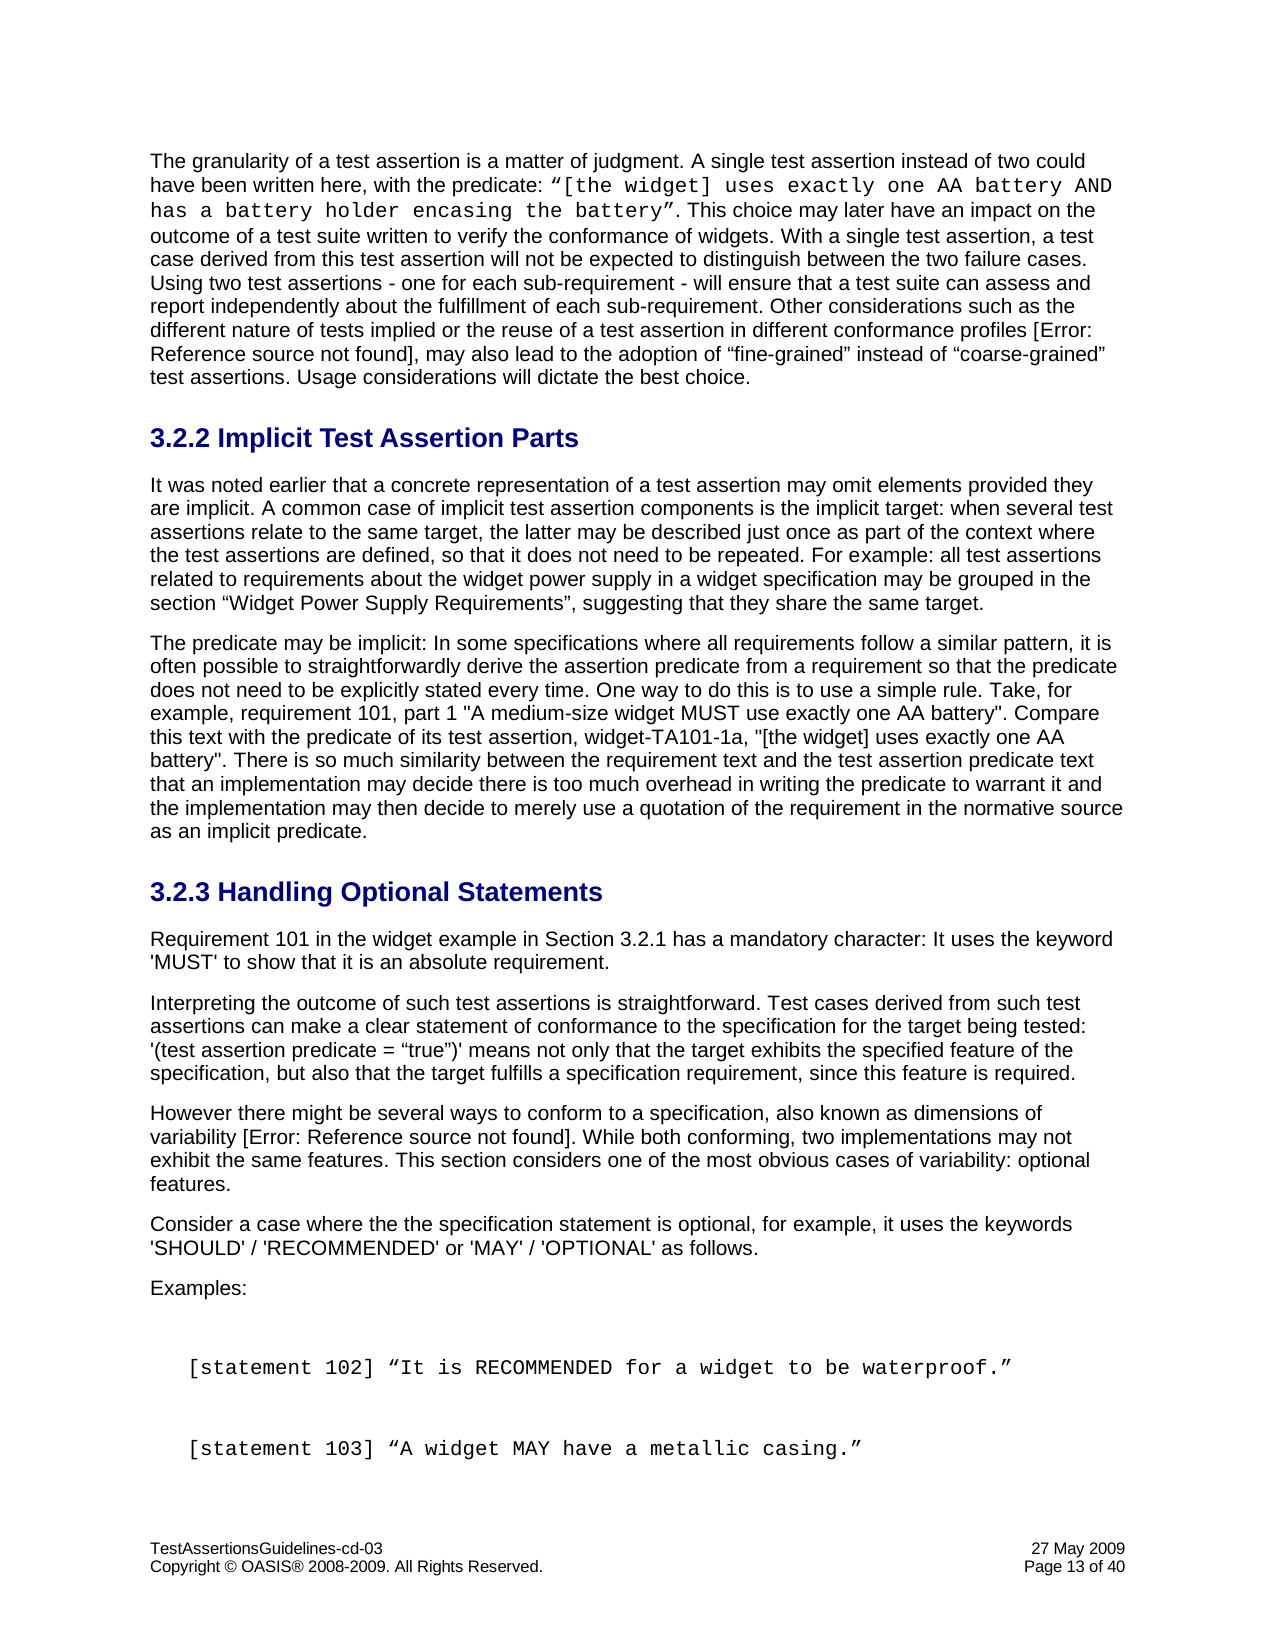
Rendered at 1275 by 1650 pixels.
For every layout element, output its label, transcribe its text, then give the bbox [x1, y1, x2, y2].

subtitle 3.2.3 Handling Optional Statements [150, 876, 1125, 906]
text Examples: [150, 1276, 1125, 1300]
text It was noted earlier that a concrete representation of a test assertion may omit elements provided they are implicit. A common case of implicit test assertion components is the implicit target: when several test assertions relate to the same target, the latter may be described just once as part of the context where the test assertions are defined, so that it does not need to be repeated. For example: all test assertions related to requirements about the widget power supply in a widget specification may be grouped in the section “Widget Power Supply Requirements”, suggesting that they share the same target. [150, 473, 1125, 614]
text The granularity of a test assertion is a matter of judgment. A single test assertion instead of two could have been written here, with the predicate: “[the widget] uses exactly one AA battery AND has a battery holder encasing the battery”. This choice may later have an impact on the outcome of a test suite written to verify the conformance of widgets. With a single test assertion, a test case derived from this test assertion will not be expected to distinguish between the two failure cases. Using two test assertions - one for each sub-requirement - will ensure that a test suite can assess and report independently about the fulfillment of each sub-requirement. Other considerations such as the different nature of tests implied or the reuse of a test assertion in different conformance profiles [Error: Reference source not found], may also lead to the adoption of “fine-grained” instead of “coarse-grained” test assertions. Usage considerations will dictate the best choice. [150, 150, 1125, 389]
text The predicate may be implicit: In some specifications where all requirements follow a similar pattern, it is often possible to straightforwardly derive the assertion predicate from a requirement so that the predicate does not need to be explicitly stated every time. One way to do this is to use a simple rule. Take, for example, requirement 101, part 1 "A medium-size widget MUST use exactly one AA battery". Compare this text with the predicate of its test assertion, widget-TA101-1a, "[the widget] uses exactly one AA battery". There is so much similarity between the requirement text and the test assertion predicate text that an implementation may decide there is too much overhead in writing the predicate to warrant it and the implementation may then decide to merely use a quotation of the requirement in the normative source as an implicit predicate. [150, 631, 1125, 843]
text Interpreting the outcome of such test assertions is straightforward. Test cases derived from such test assertions can make a clear statement of conformance to the specification for the target being tested: '(test assertion predicate = “true”)' means not only that the target exhibits the specified feature of the specification, but also that the target fulfills a specification requirement, since this feature is required. [150, 991, 1125, 1085]
text However there might be several ways to conform to a specification, also known as dimensions of variability [Error: Reference source not found]. While both conforming, two implementations may not exhibit the same features. This section considers one of the most obvious cases of variability: optional features. [150, 1102, 1125, 1196]
text Requirement 101 in the widget example in Section 3.2.1 has a mandatory character: It uses the keyword 'MUST' to show that it is an absolute requirement. [150, 927, 1125, 974]
text [statement 102] “It is RECOMMENDED for a widget to be waterproof.” [187, 1357, 1125, 1381]
text [statement 103] “A widget MAY have a metallic casing.” [187, 1438, 1125, 1462]
text Consider a case where the the specification statement is optional, for example, it uses the keywords 'SHOULD' / 'RECOMMENDED' or 'MAY' / 'OPTIONAL' as follows. [150, 1213, 1125, 1260]
subtitle 3.2.2 Implicit Test Assertion Parts [150, 422, 1125, 452]
